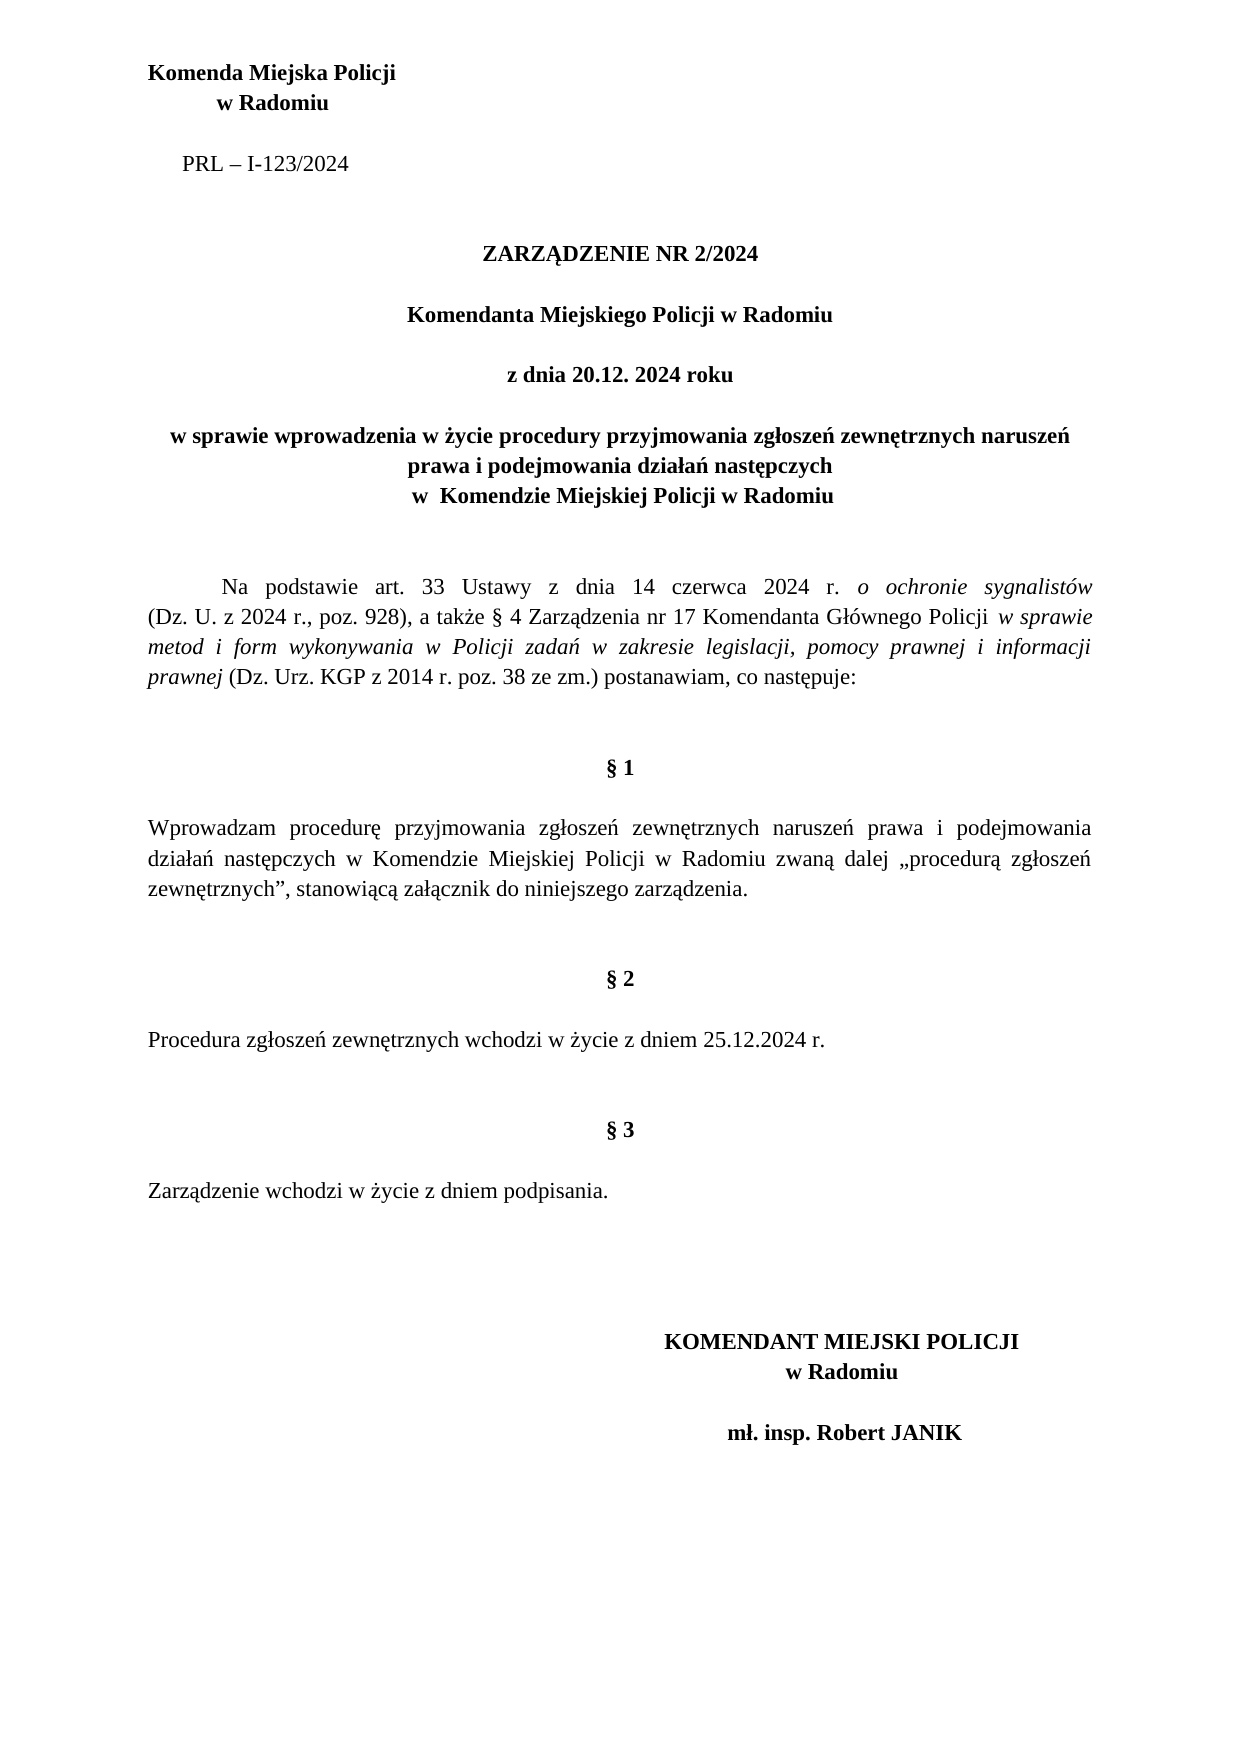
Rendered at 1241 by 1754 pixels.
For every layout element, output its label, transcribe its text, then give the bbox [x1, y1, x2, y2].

text Wprowadzam procedurę przyjmowania zgłoszeń zewnętrznych naruszeń prawa i podejmowania działań następczych w Komendzie Miejskiej Policji w Radomiu zwaną dalej „procedurą zgłoszeń zewnętrznych”, stanowiącą załącznik do niniejszego zarządzenia. [148, 814, 1093, 901]
text § 2 [148, 965, 1093, 992]
text mł. insp. Robert JANIK [591, 1418, 1093, 1445]
text Procedura zgłoszeń zewnętrznych wchodzi w życie z dniem 25.12.2024 r. [148, 1026, 1093, 1052]
text w Komendzie Miejskiej Policji w Radomiu [148, 482, 1093, 508]
text ZARZĄDZENIE NR 2/2024 [148, 240, 1093, 267]
text Zarządzenie wchodzi w życie z dniem podpisania. [148, 1177, 1093, 1203]
text KOMENDANT MIEJSKI POLICJI [591, 1328, 1093, 1354]
text Komenda Miejska Policji [148, 59, 1093, 86]
text PRL – I-123/2024 [148, 150, 1093, 176]
text § 3 [148, 1116, 1093, 1143]
text w Radomiu [591, 1358, 1093, 1384]
text § 1 [148, 754, 1093, 780]
text w sprawie wprowadzenia w życie procedury przyjmowania zgłoszeń zewnętrznych naruszeń prawa i podejmowania działań następczych [148, 422, 1093, 478]
text w Radomiu [148, 89, 1093, 116]
text z dnia 20.12. 2024 roku [148, 361, 1093, 388]
text Na podstawie art. 33 Ustawy z dnia 14 czerwca 2024 r. o ochronie sygnalistów (Dz. U. z 2024 r., poz. 928), a także § 4 Zarządzenia nr 17 Komendanta Głównego Policji w sprawie metod i form wykonywania w Policji zadań w zakresie legislacji, pomocy prawnej i informacji prawnej (Dz. Urz. KGP z 2014 r. poz. 38 ze zm.) postanawiam, co następuje: [148, 573, 1093, 690]
text Komendanta Miejskiego Policji w Radomiu [148, 301, 1093, 327]
